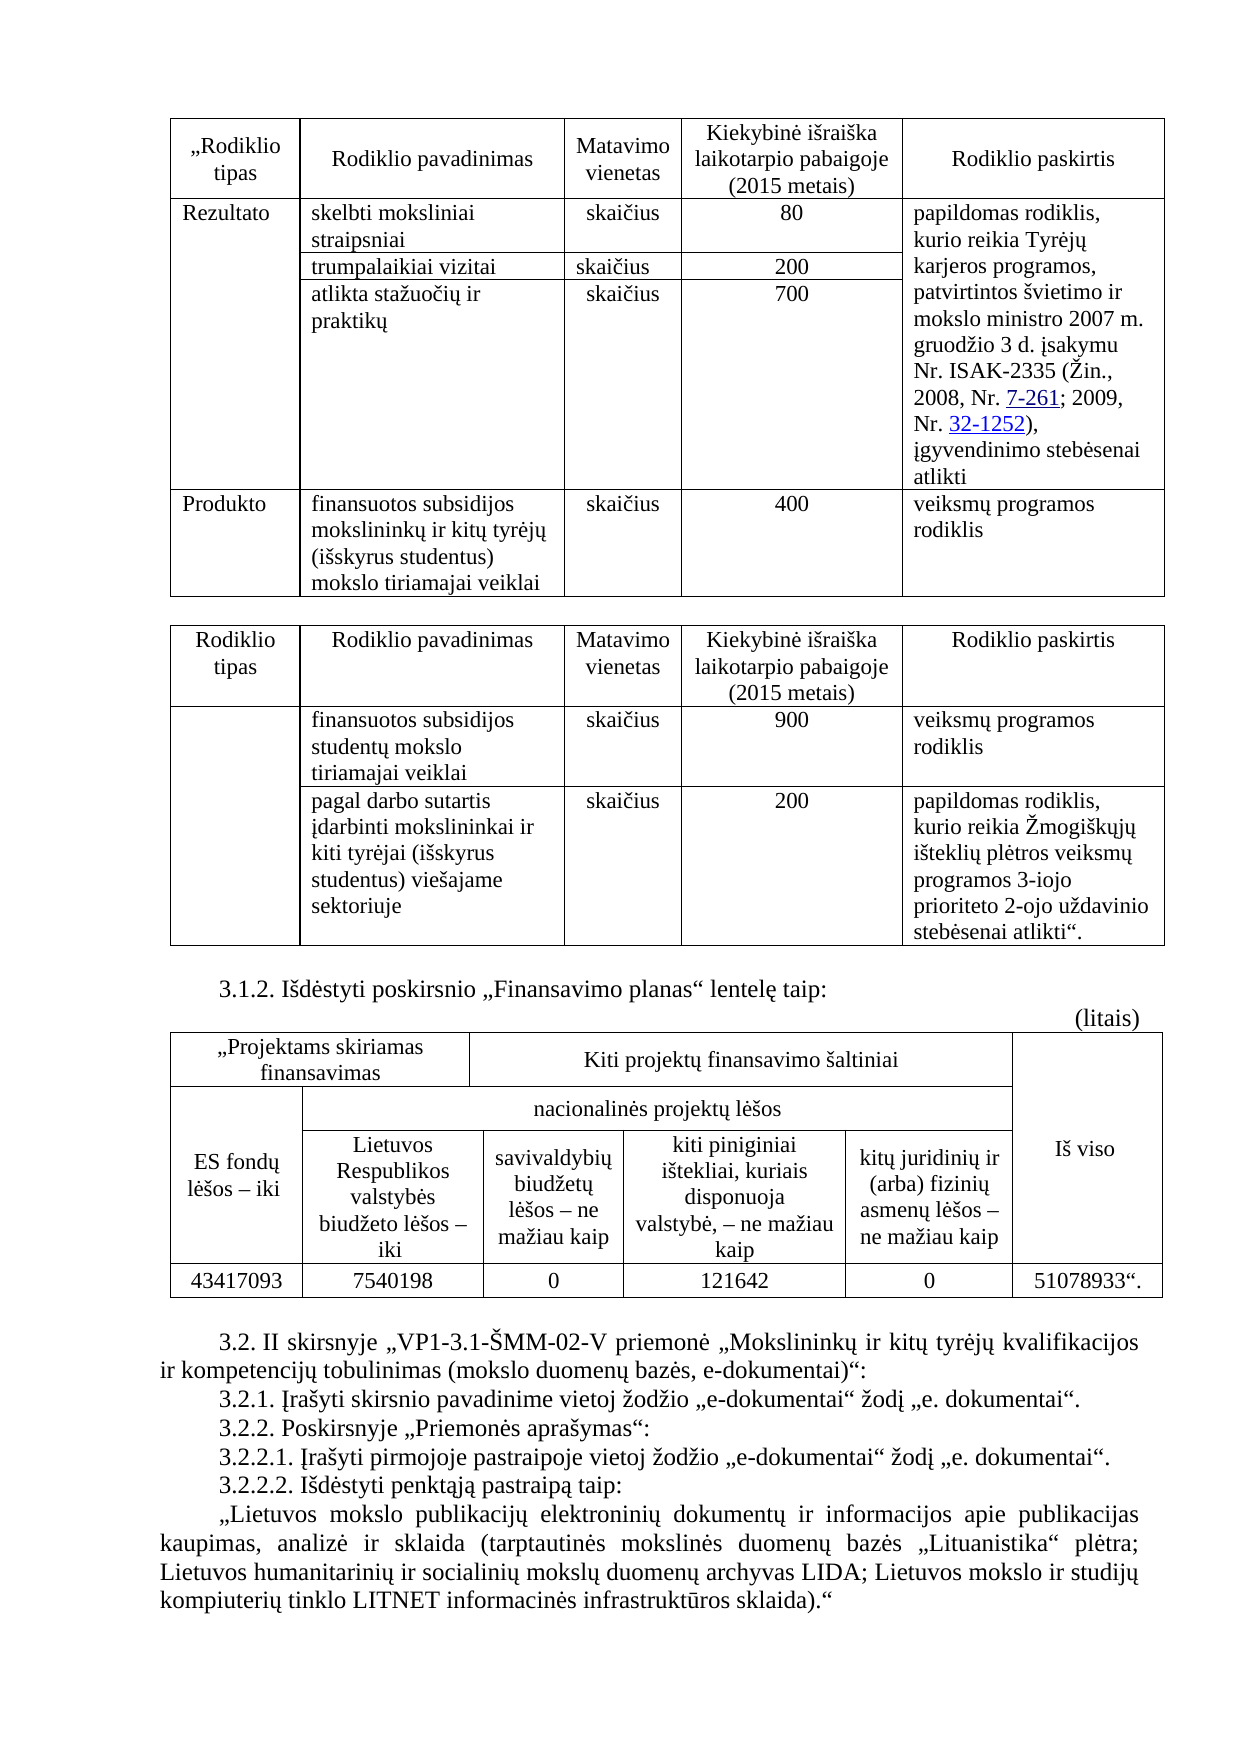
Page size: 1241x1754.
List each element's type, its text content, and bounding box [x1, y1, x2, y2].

table_cell trumpalaikiai vizitai [301, 253, 564, 279]
table_cell skaičius [565, 199, 681, 252]
table_cell 200 [682, 253, 902, 279]
table_cell 900 [682, 707, 902, 786]
table_cell kitų juridinių ir (arba) fizinių asmenų lėšos – ne mažiau kaip [846, 1131, 1012, 1262]
table_cell papildomas rodiklis, kurio reikia Tyrėjų karjeros programos, patvirtintos švietimo ir mokslo ministro 2007 m. gruodžio 3 d. įsakymu Nr. ISAK-2335 (Žin., 2008, Nr. 7-261; 2009, Nr. 32-1252), įgyvendinimo stebėsenai atlikti [903, 199, 1164, 489]
table_cell 121642 [624, 1264, 845, 1297]
table_header Rodiklio pavadinimas [301, 626, 564, 706]
table_header Matavimo vienetas [565, 119, 681, 198]
table_cell pagal darbo sutartis įdarbinti mokslininkai ir kiti tyrėjai (išskyrus studentus) viešajame sektoriuje [301, 787, 564, 945]
table_header Rodiklio paskirtis [903, 626, 1164, 706]
table_cell 700 [682, 280, 902, 489]
table_cell ES fondų lėšos – iki [171, 1087, 302, 1262]
text 3.2.2.1. Įrašyti pirmojoje pastraipoje vietoj žodžio „e-dokumentai“ žodį „e. dokumentai“. [159, 1442, 1140, 1471]
table_header Matavimo vienetas [565, 626, 681, 706]
text 3.2.1. Įrašyti skirsnio pavadinime vietoj žodžio „e-dokumentai“ žodį „e. dokumentai“. [159, 1384, 1140, 1413]
text 3.2.2.2. Išdėstyti penktąją pastraipą taip: [159, 1471, 1140, 1499]
table_cell skaičius [565, 490, 681, 596]
table_header Kiekybinė išraiška laikotarpio pabaigoje (2015 metais) [682, 626, 902, 706]
table_cell kiti piniginiai ištekliai, kuriais disponuoja valstybė, – ne mažiau kaip [624, 1131, 845, 1262]
table_cell Rezultato [171, 199, 299, 489]
table_cell 400 [682, 490, 902, 596]
table_cell [171, 707, 299, 945]
table_cell veiksmų programos rodiklis [903, 707, 1164, 786]
table_cell skaičius [565, 280, 681, 489]
table_cell nacionalinės projektų lėšos [303, 1087, 1012, 1129]
table_cell papildomas rodiklis, kurio reikia Žmogiškųjų išteklių plėtros veiksmų programos 3-iojo prioriteto 2-ojo uždavinio stebėsenai atlikti“. [903, 787, 1164, 945]
table_cell finansuotos subsidijos studentų mokslo tiriamajai veiklai [301, 707, 564, 786]
table_cell skelbti moksliniai straipsniai [301, 199, 564, 252]
table_header Kiti projektų finansavimo šaltiniai [470, 1033, 1012, 1086]
table_cell skaičius [565, 253, 681, 279]
table_cell 7540198 [303, 1264, 483, 1297]
text (litais) [159, 1003, 1140, 1032]
table_cell 80 [682, 199, 902, 252]
table_cell finansuotos subsidijos mokslininkų ir kitų tyrėjų (išskyrus studentus) mokslo tiriamajai veiklai [301, 490, 564, 596]
table_header Kiekybinė išraiška laikotarpio pabaigoje (2015 metais) [682, 119, 902, 198]
table_header Rodiklio tipas [171, 626, 299, 706]
table_cell Produkto [171, 490, 299, 596]
table_cell 0 [846, 1264, 1012, 1297]
table_header Rodiklio paskirtis [903, 119, 1164, 198]
table_header Rodiklio pavadinimas [301, 119, 564, 198]
text „Lietuvos mokslo publikacijų elektroninių dokumentų ir informacijos apie publikacijas kaupimas, analizė ir sklaida (tarptautinės mokslinės duomenų bazės „Lituanistika“ plėtra; Lietuvos humanitarinių ir socialinių mokslų duomenų archyvas LIDA; Lietuvos mokslo ir studijų kompiuterių tinklo LITNET informacinės infrastruktūros sklaida).“ [159, 1499, 1140, 1614]
table_header „Rodiklio tipas [171, 119, 299, 198]
table_cell Lietuvos Respublikos valstybės biudžeto lėšos – iki [303, 1131, 483, 1262]
table_cell skaičius [565, 787, 681, 945]
table_cell atlikta stažuočių ir praktikų [301, 280, 564, 489]
table_cell 200 [682, 787, 902, 945]
table_cell skaičius [565, 707, 681, 786]
table_cell 51078933“. [1013, 1264, 1162, 1297]
table_header „Projektams skiriamas finansavimas [171, 1033, 469, 1086]
table_cell veiksmų programos rodiklis [903, 490, 1164, 596]
text 3.1.2. Išdėstyti poskirsnio „Finansavimo planas“ lentelę taip: [159, 974, 1140, 1003]
text 3.2.2. Poskirsnyje „Priemonės aprašymas“: [159, 1413, 1140, 1442]
table_cell 0 [484, 1264, 623, 1297]
text 3.2. II skirsnyje „VP1-3.1-ŠMM-02-V priemonė „Mokslininkų ir kitų tyrėjų kvalifikacijos ir kompetencijų tobulinimas (mokslo duomenų bazės, e-dokumentai)“: [159, 1327, 1140, 1384]
table_cell savivaldybių biudžetų lėšos – ne mažiau kaip [484, 1131, 623, 1262]
table_cell 43417093 [171, 1264, 302, 1297]
table_header Iš viso [1013, 1033, 1162, 1262]
